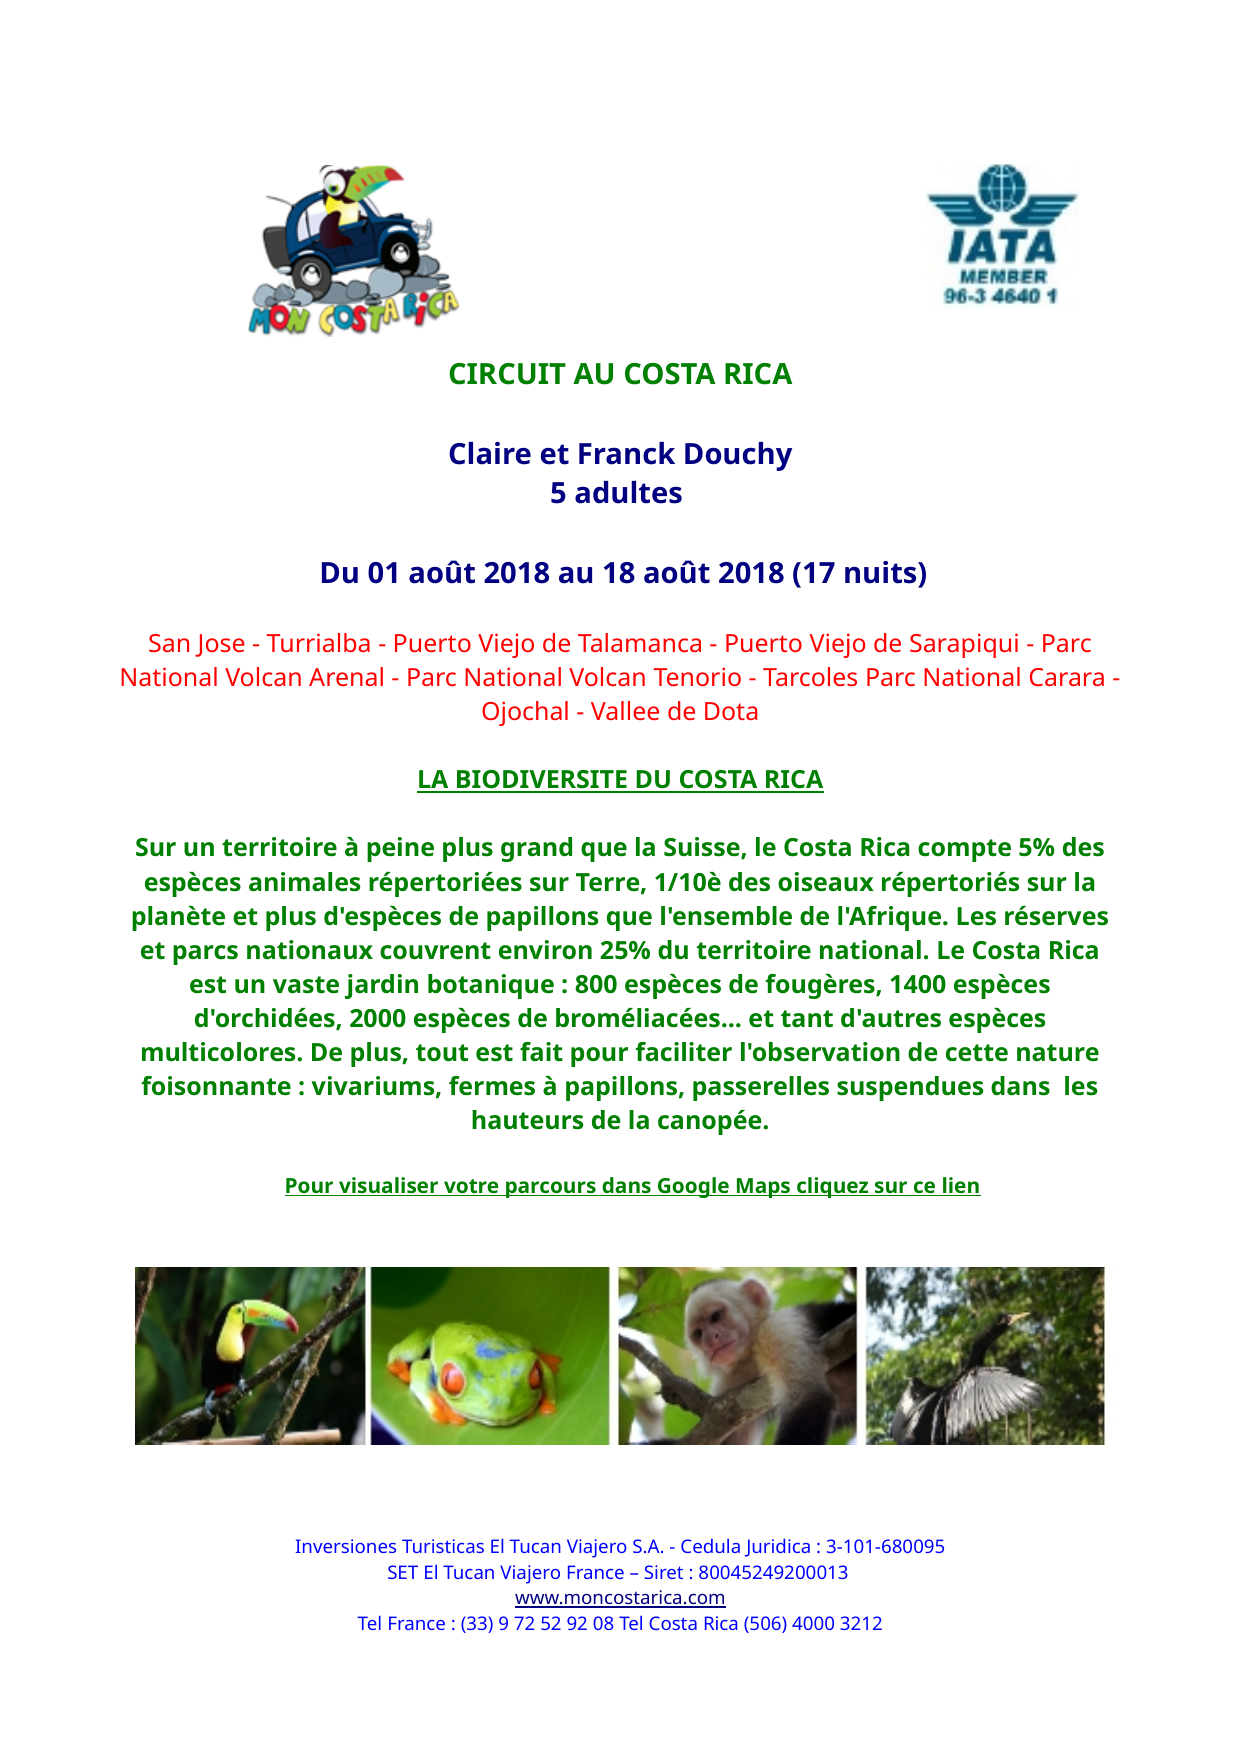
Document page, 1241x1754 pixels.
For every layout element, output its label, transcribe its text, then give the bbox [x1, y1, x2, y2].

table_header [118, 118, 620, 353]
picture [135, 1267, 1116, 1445]
text Pour visualiser votre parcours dans Google Maps cliquez sur ce lien [118, 1171, 1146, 1199]
text San Jose - Turrialba - Puerto Viejo de Talamanca - Puerto Viejo de Sarapiqui - Parc National Volcan Arenal - Parc National Volcan Tenorio - Tarcoles Parc National Carara - Ojochal - Vallee de Dota [118, 626, 1122, 728]
text Claire et Franck Douchy [118, 433, 1122, 473]
table_header [620, 118, 1122, 353]
picture [248, 165, 460, 337]
text 5 adultes [118, 473, 1122, 512]
text Du 01 août 2018 au 18 août 2018 (17 nuits) [118, 552, 1122, 592]
text CIRCUIT AU COSTA RICA [118, 353, 1122, 393]
picture [926, 164, 1080, 309]
text Sur un territoire à peine plus grand que la Suisse, le Costa Rica compte 5% des espèces animales répertoriées sur Terre, 1/10è des oiseaux répertoriés sur la planète et plus d'espèces de papillons que l'ensemble de l'Afrique. Les réserves et parcs nationaux couvrent environ 25% du territoire national. Le Costa Rica est un vaste jardin botanique : 800 espèces de fougères, 1400 espèces d'orchidées, 2000 espèces de broméliacées... et tant d'autres espèces multicolores. De plus, tout est fait pour faciliter l'observation de cette nature foisonnante : vivariums, fermes à papillons, passerelles suspendues dans les hauteurs de la canopée. [118, 830, 1122, 1137]
text LA BIODIVERSITE DU COSTA RICA [118, 762, 1122, 796]
